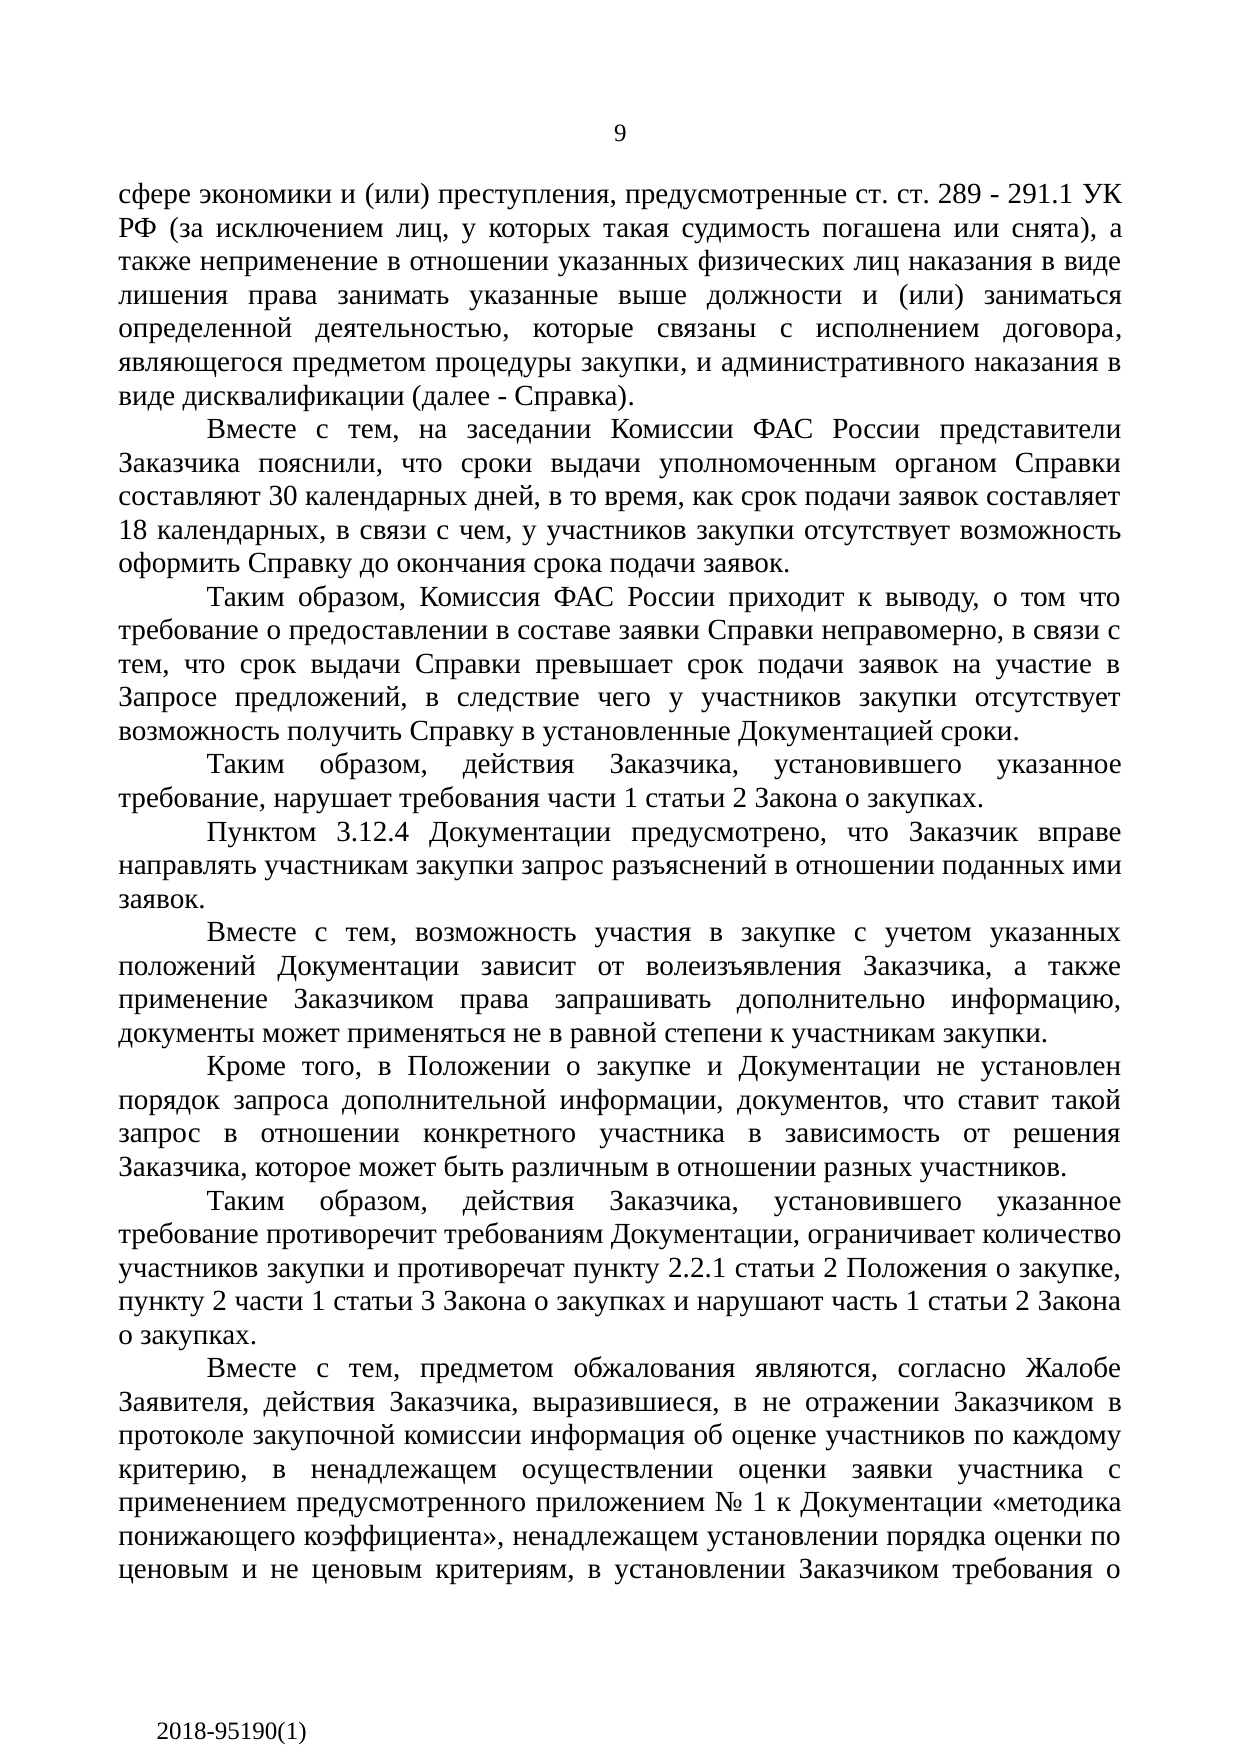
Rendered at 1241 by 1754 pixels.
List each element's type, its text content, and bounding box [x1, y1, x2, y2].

text Таким образом, действия Заказчика, установившего указанное требование противоречит требованиям Документации, ограничивает количество участников закупки и противоречат пункту 2.2.1 статьи 2 Положения о закупке, пункту 2 части 1 статьи 3 Закона о закупках и нарушают часть 1 статьи 2 Закона о закупках. [118, 1183, 1122, 1350]
text Вместе с тем, на заседании Комиссии ФАС России представители Заказчика пояснили, что сроки выдачи уполномоченным органом Справки составляют 30 календарных дней, в то время, как срок подачи заявок составляет 18 календарных, в связи с чем, у участников закупки отсутствует возможность оформить Справку до окончания срока подачи заявок. [118, 411, 1122, 579]
text Вместе с тем, возможность участия в закупке с учетом указанных положений Документации зависит от волеизъявления Заказчика, а также применение Заказчиком права запрашивать дополнительно информацию, документы может применяться не в равной степени к участникам закупки. [118, 914, 1122, 1048]
text Вместе с тем, предметом обжалования являются, согласно Жалобе Заявителя, действия Заказчика, выразившиеся, в не отражении Заказчиком в протоколе закупочной комиссии информация об оценке участников по каждому критерию, в ненадлежащем осуществлении оценки заявки участника с применением предусмотренного приложением № 1 к Документации «методика понижающего коэффициента», ненадлежащем установлении порядка оценки по ценовым и не ценовым критериям, в установлении Заказчиком требования о [118, 1350, 1122, 1585]
text Пунктом 3.12.4 Документации предусмотрено, что Заказчик вправе направлять участникам закупки запрос разъяснений в отношении поданных ими заявок. [118, 814, 1122, 914]
text Таким образом, Комиссия ФАС России приходит к выводу, о том что требование о предоставлении в составе заявки Справки неправомерно, в связи с тем, что срок выдачи Справки превышает срок подачи заявок на участие в Запросе предложений, в следствие чего у участников закупки отсутствует возможность получить Справку в установленные Документацией сроки. [118, 579, 1122, 747]
text Таким образом, действия Заказчика, установившего указанное требование, нарушает требования части 1 статьи 2 Закона о закупках. [118, 747, 1122, 814]
text сфере экономики и (или) преступления, предусмотренные ст. ст. 289 - 291.1 УК РФ (за исключением лиц, у которых такая судимость погашена или снята), а также неприменение в отношении указанных физических лиц наказания в виде лишения права занимать указанные выше должности и (или) заниматься определенной деятельностью, которые связаны с исполнением договора, являющегося предметом процедуры закупки, и административного наказания в виде дисквалификации (далее - Справка). [118, 176, 1122, 411]
text Кроме того, в Положении о закупке и Документации не установлен порядок запроса дополнительной информации, документов, что ставит такой запрос в отношении конкретного участника в зависимость от решения Заказчика, которое может быть различным в отношении разных участников. [118, 1048, 1122, 1183]
